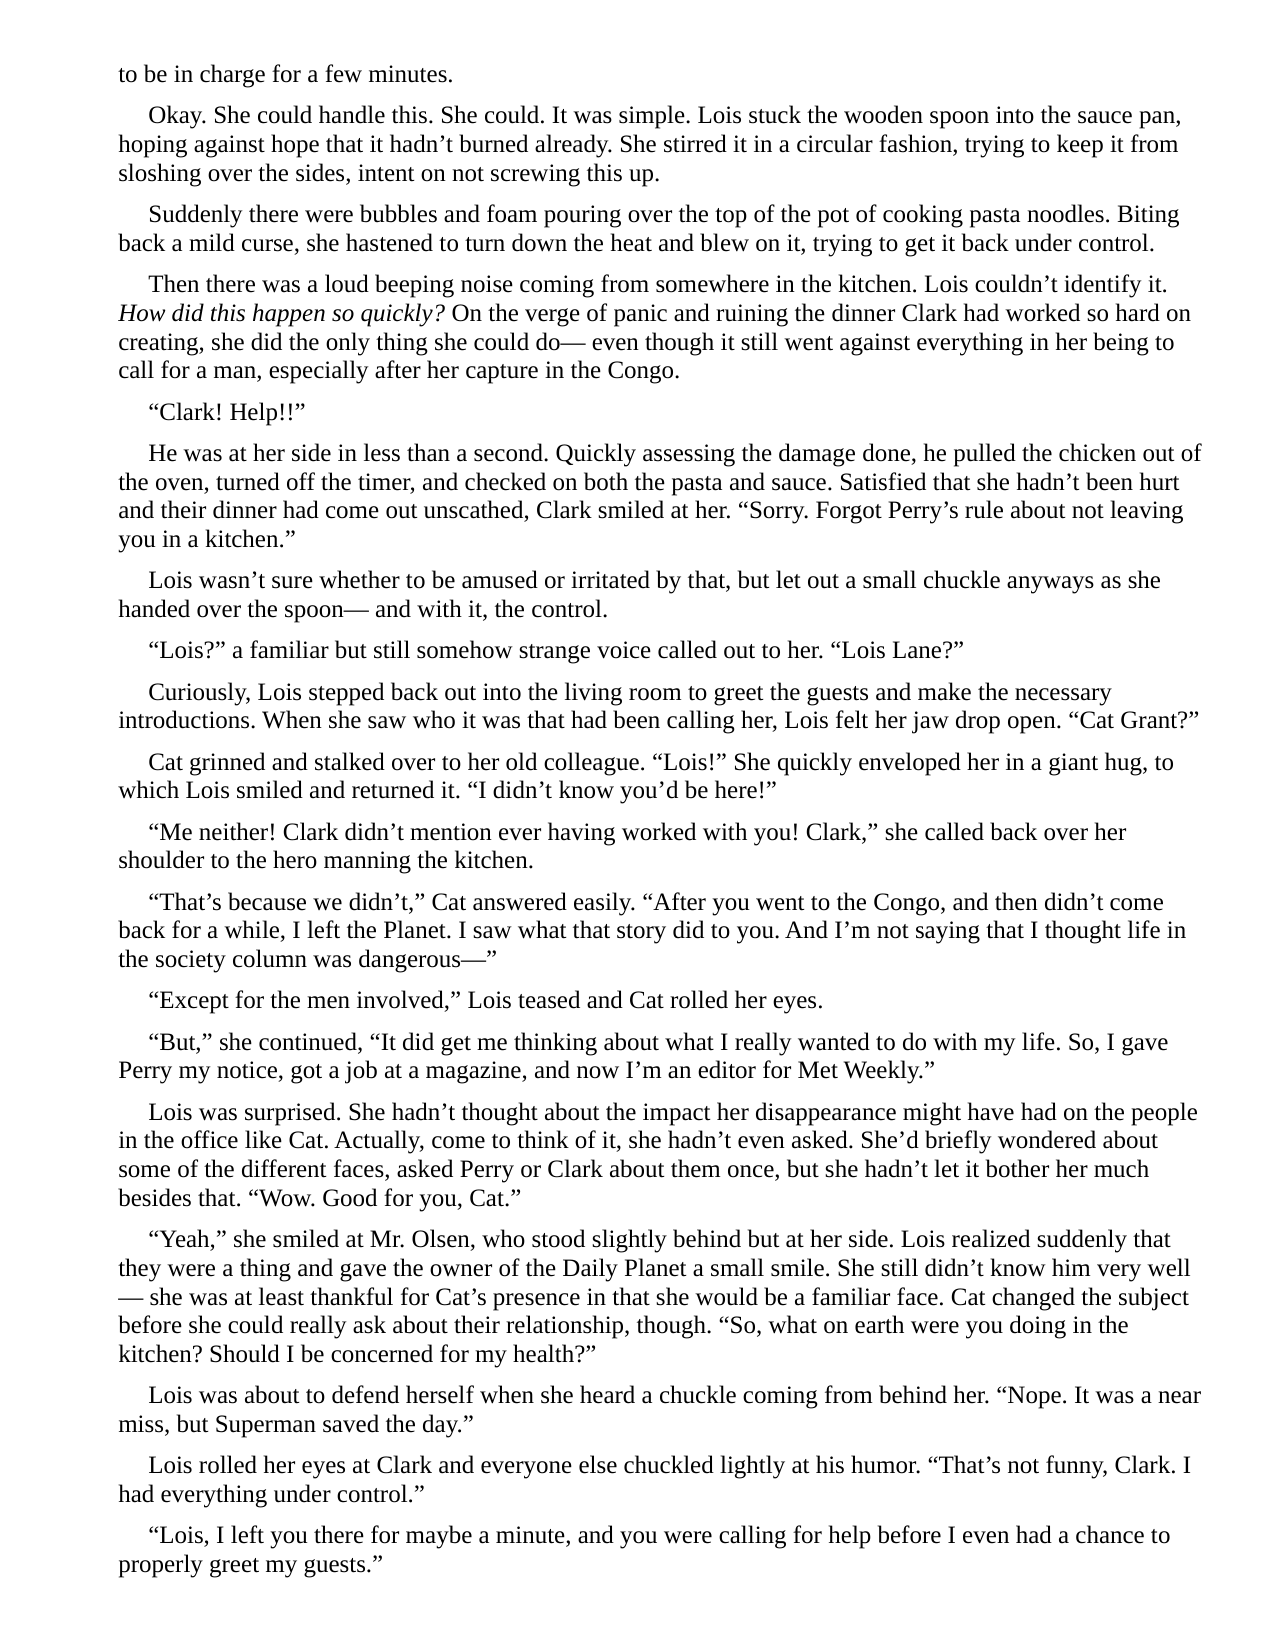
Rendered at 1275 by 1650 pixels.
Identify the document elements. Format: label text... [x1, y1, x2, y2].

text Suddenly there were bubbles and foam pouring over the top of the pot of cooking pasta noodles. Biting back a mild curse, she hastened to turn down the heat and blew on it, trying to get it back under control. [118, 199, 1216, 257]
text He was at her side in less than a second. Quickly assessing the damage done, he pulled the chicken out of the oven, turned off the timer, and checked on both the pasta and sauce. Satisfied that she hadn’t been hurt and their dinner had come out unscathed, Clark smiled at her. “Sorry. Forgot Perry’s rule about not leaving you in a kitchen.” [118, 438, 1216, 553]
text Lois rolled her eyes at Clark and everyone else chuckled lightly at his humor. “That’s not funny, Clark. I had everything under control.” [118, 1450, 1216, 1508]
text “That’s because we didn’t,” Cat answered easily. “After you went to the Congo, and then didn’t come back for a while, I left the Planet. I saw what that story did to you. And I’m not saying that I thought life in the society column was dangerous—” [118, 887, 1216, 973]
text Lois wasn’t sure whether to be amused or irritated by that, but let out a small chuckle anyways as she handed over the spoon— and with it, the control. [118, 565, 1216, 623]
text “Yeah,” she smiled at Mr. Olsen, who stood slightly behind but at her side. Lois realized suddenly that they were a thing and gave the owner of the Daily Planet a small smile. She still didn’t know him very well— she was at least thankful for Cat’s presence in that she would be a familiar face. Cat changed the subject before she could really ask about their relationship, though. “So, what on earth were you doing in the kitchen? Should I be concerned for my health?” [118, 1224, 1216, 1368]
text Curiously, Lois stepped back out into the living room to greet the guests and make the necessary introductions. When she saw who it was that had been calling her, Lois felt her jaw drop open. “Cat Grant?” [118, 677, 1216, 734]
text to be in charge for a few minutes. [118, 59, 1216, 88]
text “Clark! Help!!” [118, 397, 1216, 425]
text Lois was about to defend herself when she heard a chuckle coming from behind her. “Nope. It was a near miss, but Superman saved the day.” [118, 1380, 1216, 1438]
text “Me neither! Clark didn’t mention ever having worked with you! Clark,” she called back over her shoulder to the hero manning the kitchen. [118, 817, 1216, 874]
text Lois was surprised. She hadn’t thought about the impact her disappearance might have had on the people in the office like Cat. Actually, come to think of it, she hadn’t even asked. She’d briefly wondered about some of the different faces, asked Perry or Clark about them once, but she hadn’t let it bother her much besides that. “Wow. Good for you, Cat.” [118, 1097, 1216, 1212]
text Cat grinned and stalked over to her old colleague. “Lois!” She quickly enveloped her in a giant hug, to which Lois smiled and returned it. “I didn’t know you’d be here!” [118, 747, 1216, 804]
text Then there was a loud beeping noise coming from somewhere in the kitchen. Lois couldn’t identify it. How did this happen so quickly? On the verge of panic and ruining the dinner Clark had worked so hard on creating, she did the only thing she could do— even though it still went against everything in her being to call for a man, especially after her capture in the Congo. [118, 269, 1216, 384]
text “Lois, I left you there for maybe a minute, and you were calling for help before I even had a chance to properly greet my guests.” [118, 1520, 1216, 1578]
text Okay. She could handle this. She could. It was simple. Lois stuck the wooden spoon into the sauce pan, hoping against hope that it hadn’t burned already. She stirred it in a circular fashion, trying to keep it from sloshing over the sides, intent on not screwing this up. [118, 100, 1216, 187]
text “But,” she continued, “It did get me thinking about what I really wanted to do with my life. So, I gave Perry my notice, got a job at a magazine, and now I’m an editor for Met Weekly.” [118, 1027, 1216, 1084]
text “Lois?” a familiar but still somehow strange voice called out to her. “Lois Lane?” [118, 635, 1216, 664]
text “Except for the men involved,” Lois teased and Cat rolled her eyes. [118, 985, 1216, 1014]
